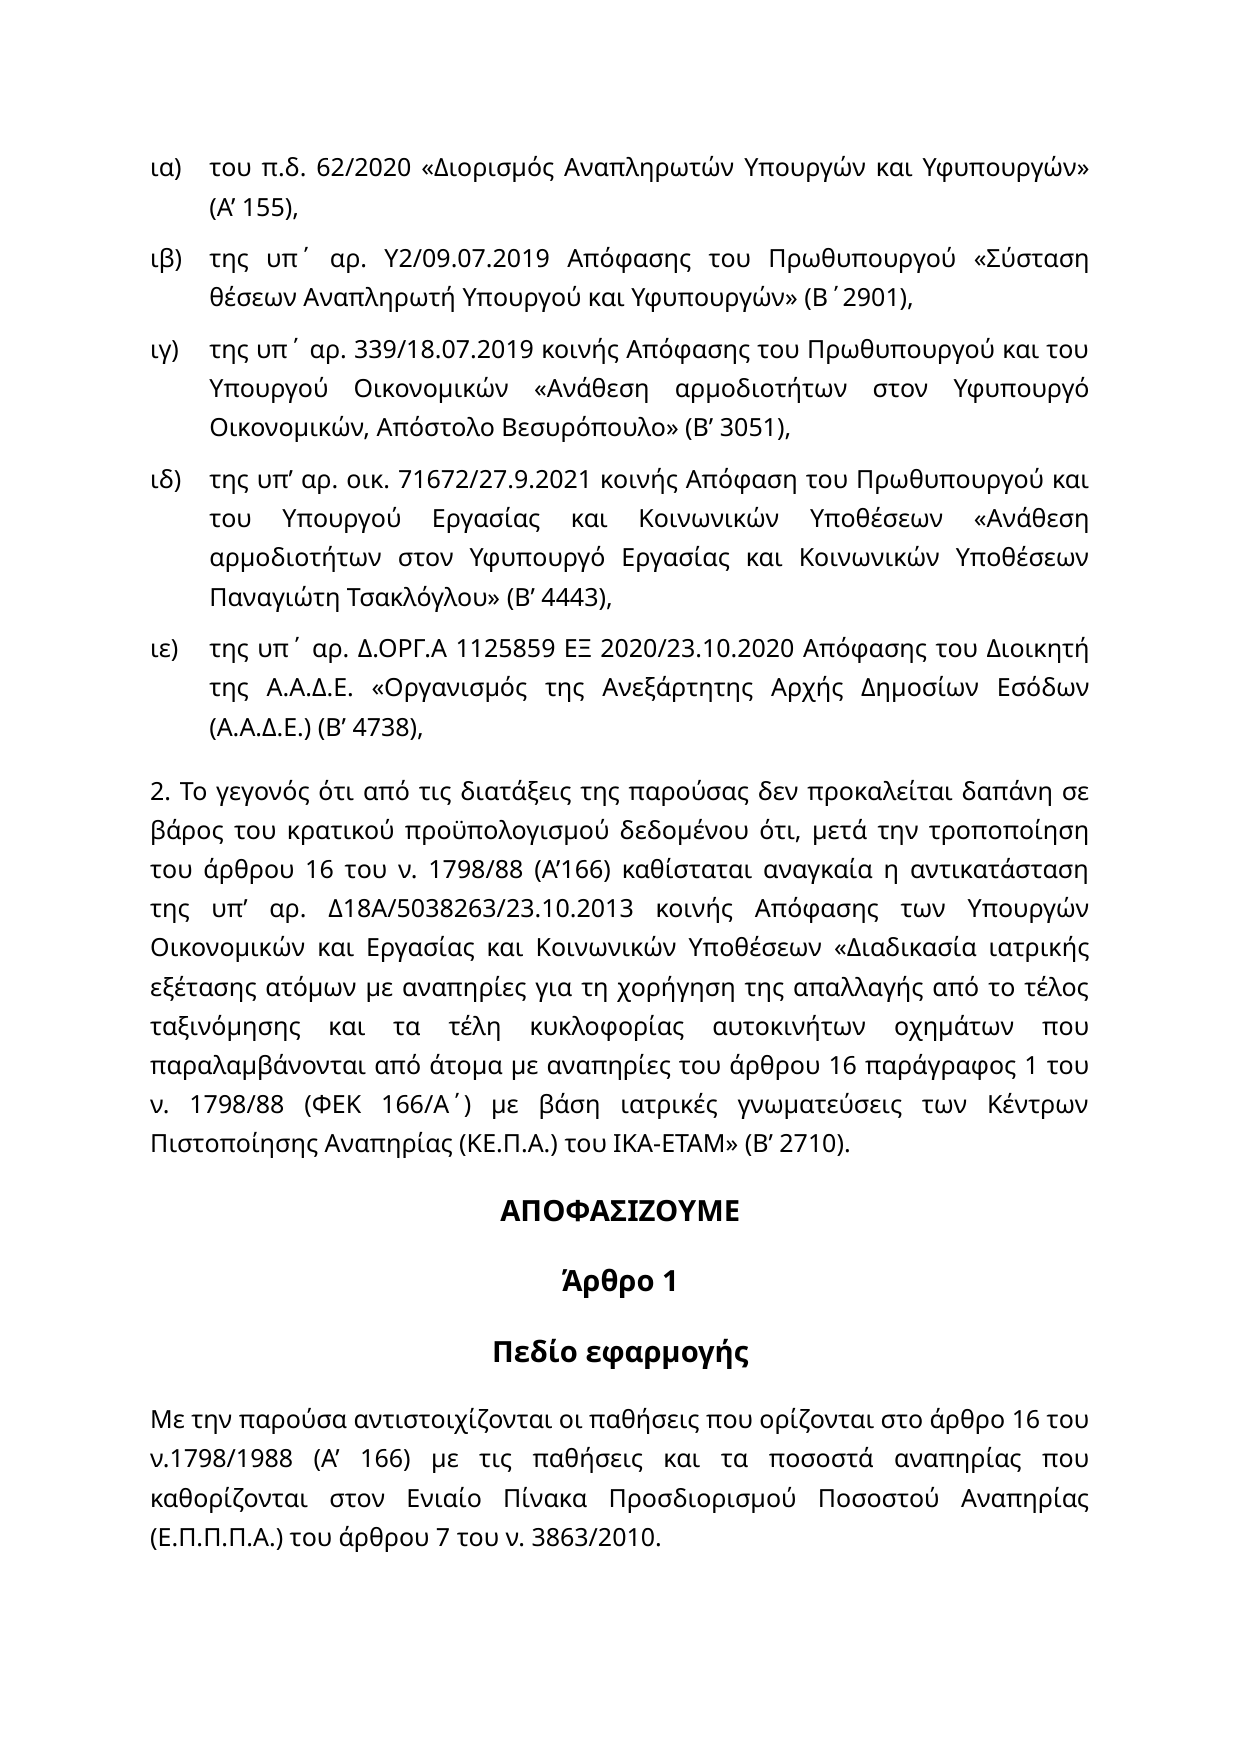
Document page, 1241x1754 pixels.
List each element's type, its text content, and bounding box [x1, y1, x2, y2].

subtitle Άρθρο 1 [150, 1261, 1090, 1300]
text ΑΠΟΦΑΣΙΖΟΥΜΕ [150, 1190, 1090, 1230]
text 2. Το γεγονός ότι από τις διατάξεις της παρούσας δεν προκαλείται δαπάνη σε βάρος του κρατικού προϋπολογισμού δεδομένου ότι, μετά την τροποποίηση του άρθρου 16 του ν. 1798/88 (Α’166) καθίσταται αναγκαία η αντικατάσταση της υπ’ αρ. Δ18Α/5038263/23.10.2013 κοινής Απόφασης των Υπουργών Οικονομικών και Εργασίας και Κοινωνικών Υποθέσεων «Διαδικασία ιατρικής εξέτασης ατόμων με αναπηρίες για τη χορήγηση της απαλλαγής από το τέλος ταξινόμησης και τα τέλη κυκλοφορίας αυτοκινήτων οχημάτων που παραλαμβάνονται από άτομα με αναπηρίες του άρθρου 16 παράγραφος 1 του ν. 1798/88 (ΦΕΚ 166/Α΄) με βάση ιατρικές γνωματεύσεις των Κέντρων Πιστοποίησης Αναπηρίας (ΚΕ.Π.Α.) του ΙΚΑ-ΕΤΑΜ» (Β’ 2710). [150, 773, 1090, 1160]
list ιε) της υπ΄ αρ. Δ.ΟΡΓ.Α 1125859 ΕΞ 2020/23.10.2020 Απόφασης του Διοικητή της Α.Α.Δ.Ε. «Οργανισμός της Ανεξάρτητης Αρχής Δημοσίων Εσόδων (Α.Α.Δ.Ε.) (Β’ 4738), [150, 631, 1090, 743]
text Με την παρούσα αντιστοιχίζονται οι παθήσεις που ορίζονται στο άρθρο 16 του ν.1798/1988 (Α’ 166) με τις παθήσεις και τα ποσοστά αναπηρίας που καθορίζονται στον Ενιαίο Πίνακα Προσδιορισμού Ποσοστού Αναπηρίας (Ε.Π.Π.Π.Α.) του άρθρου 7 του ν. 3863/2010. [150, 1402, 1090, 1553]
list ια) του π.δ. 62/2020 «Διορισμός Αναπληρωτών Υπουργών και Υφυπουργών» (Α’ 155), [150, 150, 1090, 223]
subtitle Πεδίο εφαρμογής [150, 1331, 1090, 1371]
list ιδ) της υπ’ αρ. οικ. 71672/27.9.2021 κοινής Απόφαση του Πρωθυπουργού και του Υπουργού Εργασίας και Κοινωνικών Υποθέσεων «Ανάθεση αρμοδιοτήτων στον Υφυπουργό Εργασίας και Κοινωνικών Υποθέσεων Παναγιώτη Τσακλόγλου» (Β’ 4443), [150, 462, 1090, 613]
list ιβ) της υπ΄ αρ. Υ2/09.07.2019 Απόφασης του Πρωθυπουργού «Σύσταση θέσεων Αναπληρωτή Υπουργού και Υφυπουργών» (Β΄2901), [150, 241, 1090, 314]
list ιγ) της υπ΄ αρ. 339/18.07.2019 κοινής Απόφασης του Πρωθυπουργού και του Υπουργού Οικονομικών «Ανάθεση αρμοδιοτήτων στον Υφυπουργό Οικονομικών, Απόστολο Βεσυρόπουλο» (Β’ 3051), [150, 332, 1090, 444]
